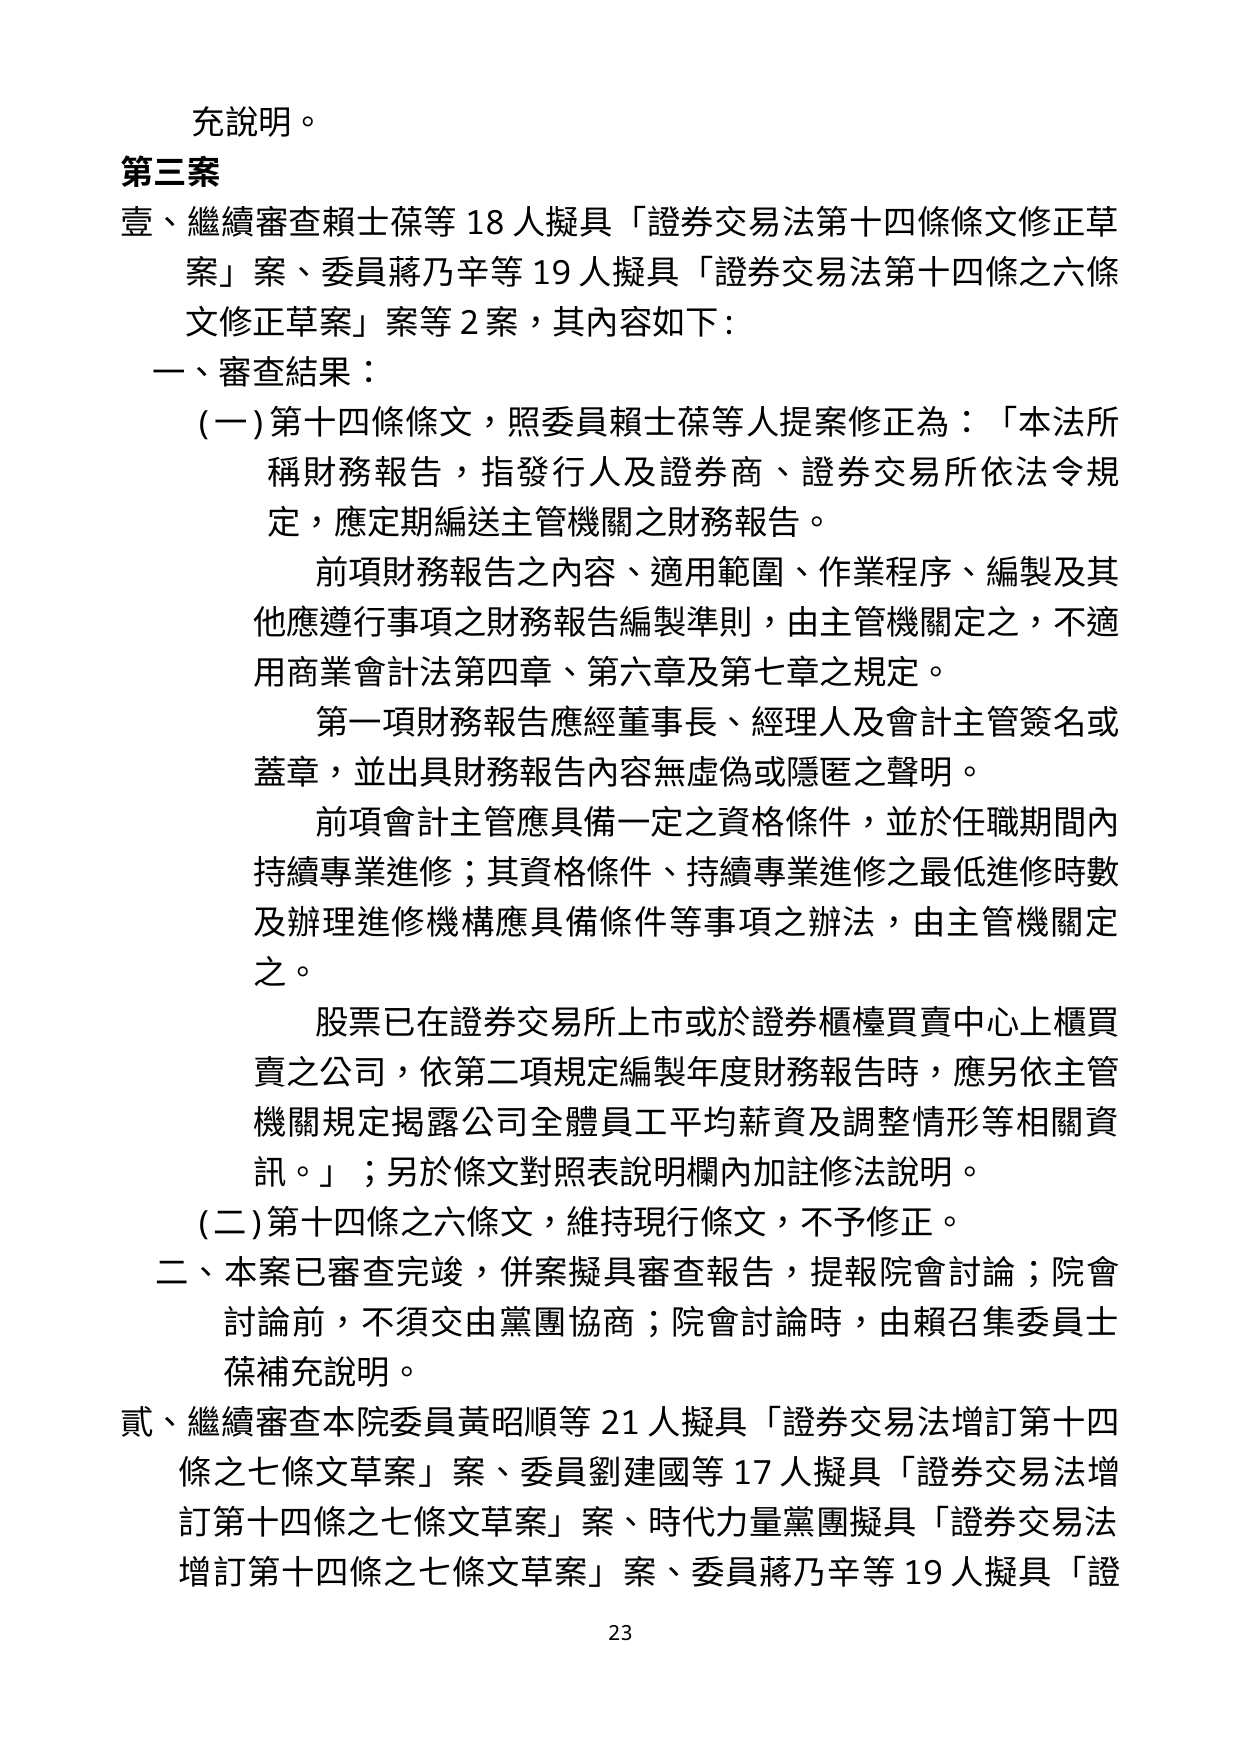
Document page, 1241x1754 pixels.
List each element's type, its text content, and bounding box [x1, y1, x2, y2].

text 一、審查結果： [152, 344, 1120, 394]
text (一)第十四條條文，照委員賴士葆等人提案修正為：「本法所稱財務報告，指發行人及證券商、證券交易所依法令規定，應定期編送主管機關之財務報告。 [193, 394, 1120, 544]
text 第三案 [120, 144, 1120, 194]
text 充說明。 [126, 94, 1120, 144]
text 第一項財務報告應經董事長、經理人及會計主管簽名或蓋章，並出具財務報告內容無虛偽或隱匿之聲明。 [253, 694, 1120, 794]
text 貳、繼續審查本院委員黃昭順等21人擬具「證券交易法增訂第十四條之七條文草案」案、委員劉建國等17人擬具「證券交易法增訂第十四條之七條文草案」案、時代力量黨團擬具「證券交易法增訂第十四條之七條文草案」案、委員蔣乃辛等19人擬具「證 [120, 1394, 1120, 1594]
text (二)第十四條之六條文，維持現行條文，不予修正。 [193, 1194, 1120, 1244]
text 壹、繼續審查賴士葆等18人擬具「證券交易法第十四條條文修正草案」案、委員蔣乃辛等19人擬具「證券交易法第十四條之六條文修正草案」案等2案，其內容如下: [120, 194, 1120, 344]
text 前項財務報告之內容、適用範圍、作業程序、編製及其他應遵行事項之財務報告編製準則，由主管機關定之，不適用商業會計法第四章、第六章及第七章之規定。 [253, 544, 1120, 694]
text 二、本案已審查完竣，併案擬具審查報告，提報院會討論；院會討論前，不須交由黨團協商；院會討論時，由賴召集委員士葆補充說明。 [155, 1244, 1120, 1394]
text 前項會計主管應具備一定之資格條件，並於任職期間內持續專業進修；其資格條件、持續專業進修之最低進修時數及辦理進修機構應具備條件等事項之辦法，由主管機關定之。 [253, 794, 1120, 994]
text 股票已在證券交易所上市或於證券櫃檯買賣中心上櫃買賣之公司，依第二項規定編製年度財務報告時，應另依主管機關規定揭露公司全體員工平均薪資及調整情形等相關資訊。」；另於條文對照表說明欄內加註修法說明。 [253, 994, 1120, 1194]
